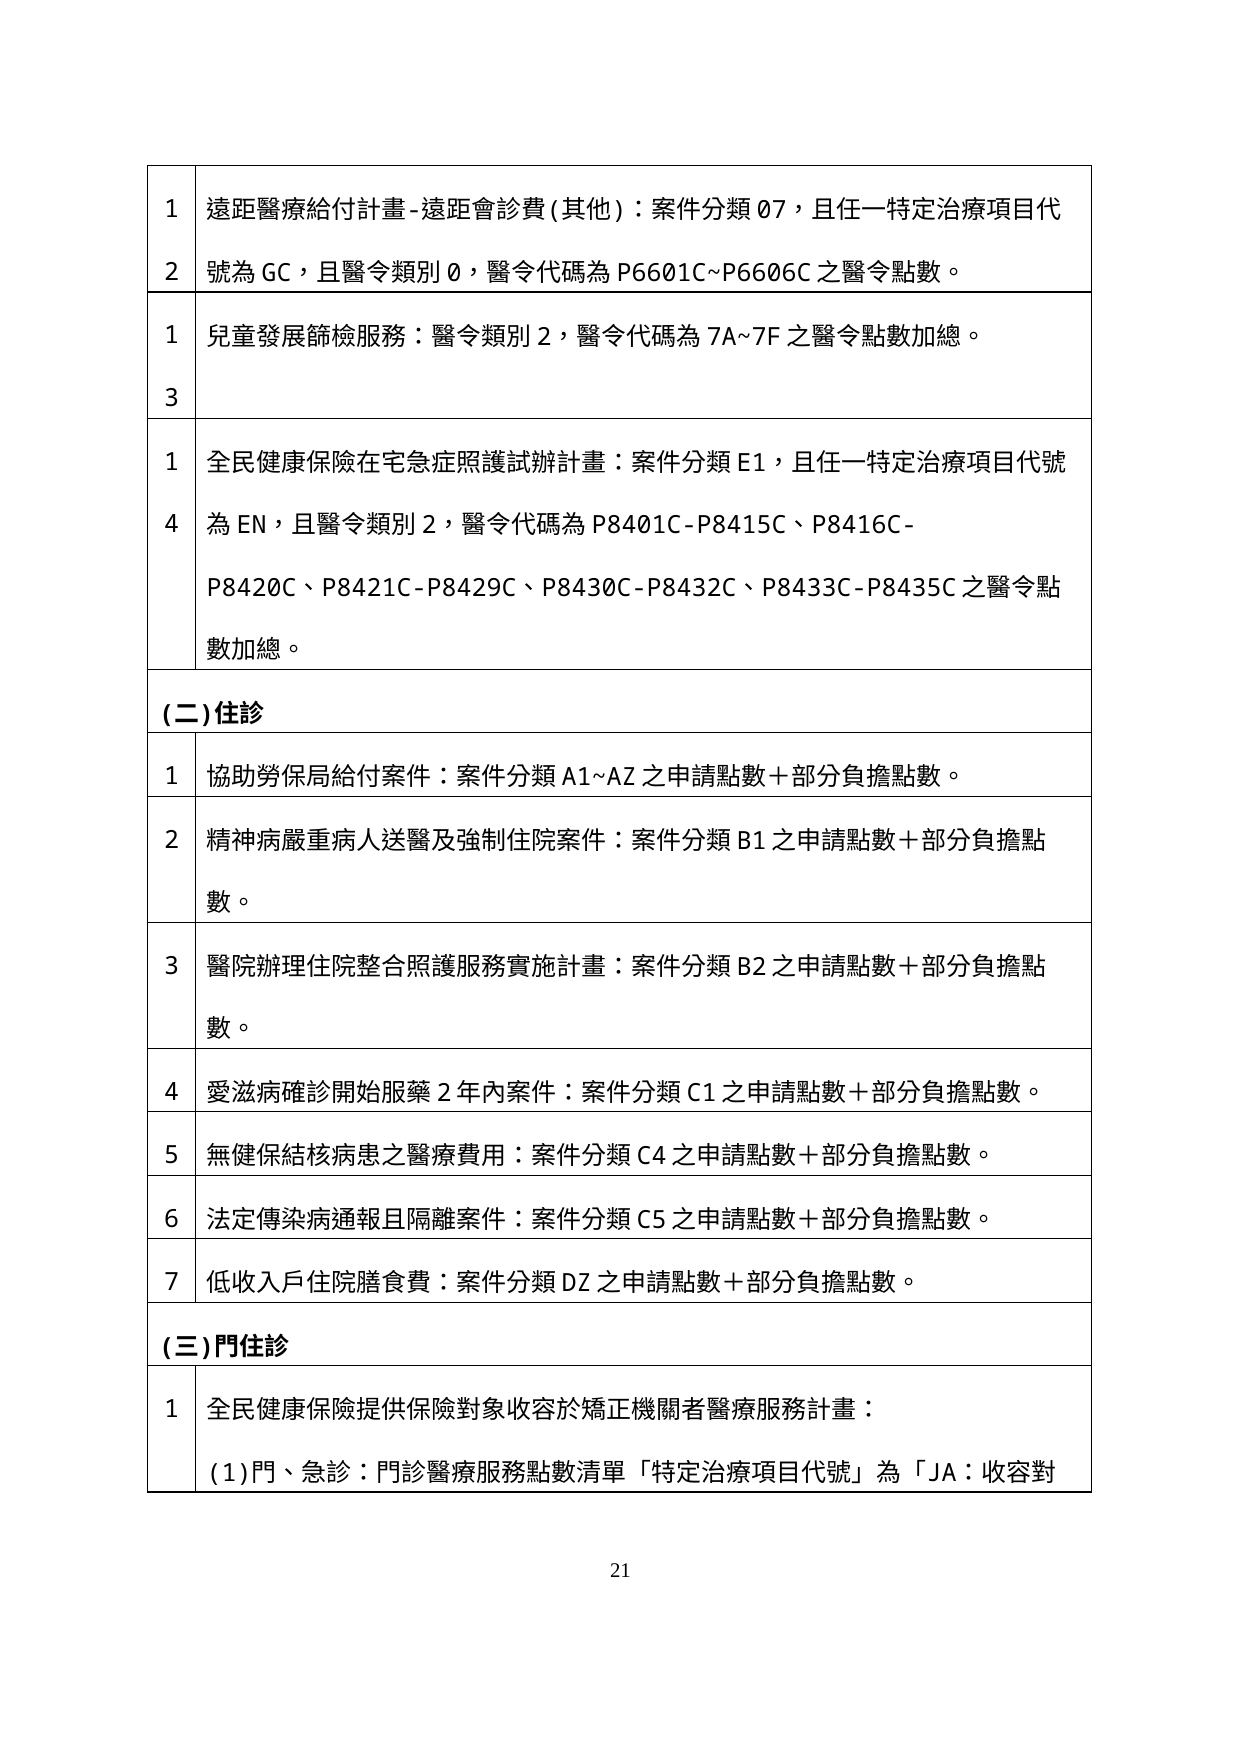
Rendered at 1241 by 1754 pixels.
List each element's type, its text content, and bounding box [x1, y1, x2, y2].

table_cell 低收入戶住院膳食費：案件分類DZ之申請點數＋部分負擔點數。 [196, 1239, 1091, 1302]
table_cell 13 [148, 293, 195, 417]
table_cell 5 [148, 1112, 195, 1175]
table_cell 1 [148, 733, 195, 796]
table_cell 12 [148, 166, 195, 291]
table_cell 14 [148, 419, 195, 668]
table_cell 遠距醫療給付計畫-遠距會診費(其他)：案件分類07，且任一特定治療項目代號為GC，且醫令類別0，醫令代碼為P6601C~P6606C之醫令點數。 [196, 166, 1091, 291]
table_cell 無健保結核病患之醫療費用：案件分類C4之申請點數＋部分負擔點數。 [196, 1112, 1091, 1175]
table_cell 4 [148, 1049, 195, 1111]
table_cell 6 [148, 1176, 195, 1238]
table_cell 2 [148, 797, 195, 922]
table_cell (二)住診 [148, 670, 1091, 732]
table_cell 全民健康保險在宅急症照護試辦計畫：案件分類E1，且任一特定治療項目代號為EN，且醫令類別2，醫令代碼為P8401C-P8415C、P8416C-P8420C、P8421C-P8429C、P8430C-P8432C、P8433C-P8435C之醫令點數加總。 [196, 419, 1091, 668]
table_cell 全民健康保險提供保險對象收容於矯正機關者醫療服務計畫： (1)門、急診：門診醫療服務點數清單「特定治療項目代號」為「JA：收容對 [196, 1366, 1091, 1491]
table_cell 法定傳染病通報且隔離案件：案件分類C5之申請點數＋部分負擔點數。 [196, 1176, 1091, 1238]
table_cell 3 [148, 923, 195, 1048]
table_cell (三)門住診 [148, 1303, 1091, 1365]
table_cell 7 [148, 1239, 195, 1302]
table_cell 愛滋病確診開始服藥2年內案件：案件分類C1之申請點數＋部分負擔點數。 [196, 1049, 1091, 1111]
table_cell 精神病嚴重病人送醫及強制住院案件：案件分類B1之申請點數＋部分負擔點數。 [196, 797, 1091, 922]
table_cell 醫院辦理住院整合照護服務實施計畫：案件分類B2之申請點數＋部分負擔點數。 [196, 923, 1091, 1048]
table_cell 兒童發展篩檢服務：醫令類別2，醫令代碼為7A~7F之醫令點數加總。 [196, 293, 1091, 417]
table_cell 1 [148, 1366, 195, 1491]
table_cell 協助勞保局給付案件：案件分類A1~AZ之申請點數＋部分負擔點數。 [196, 733, 1091, 796]
